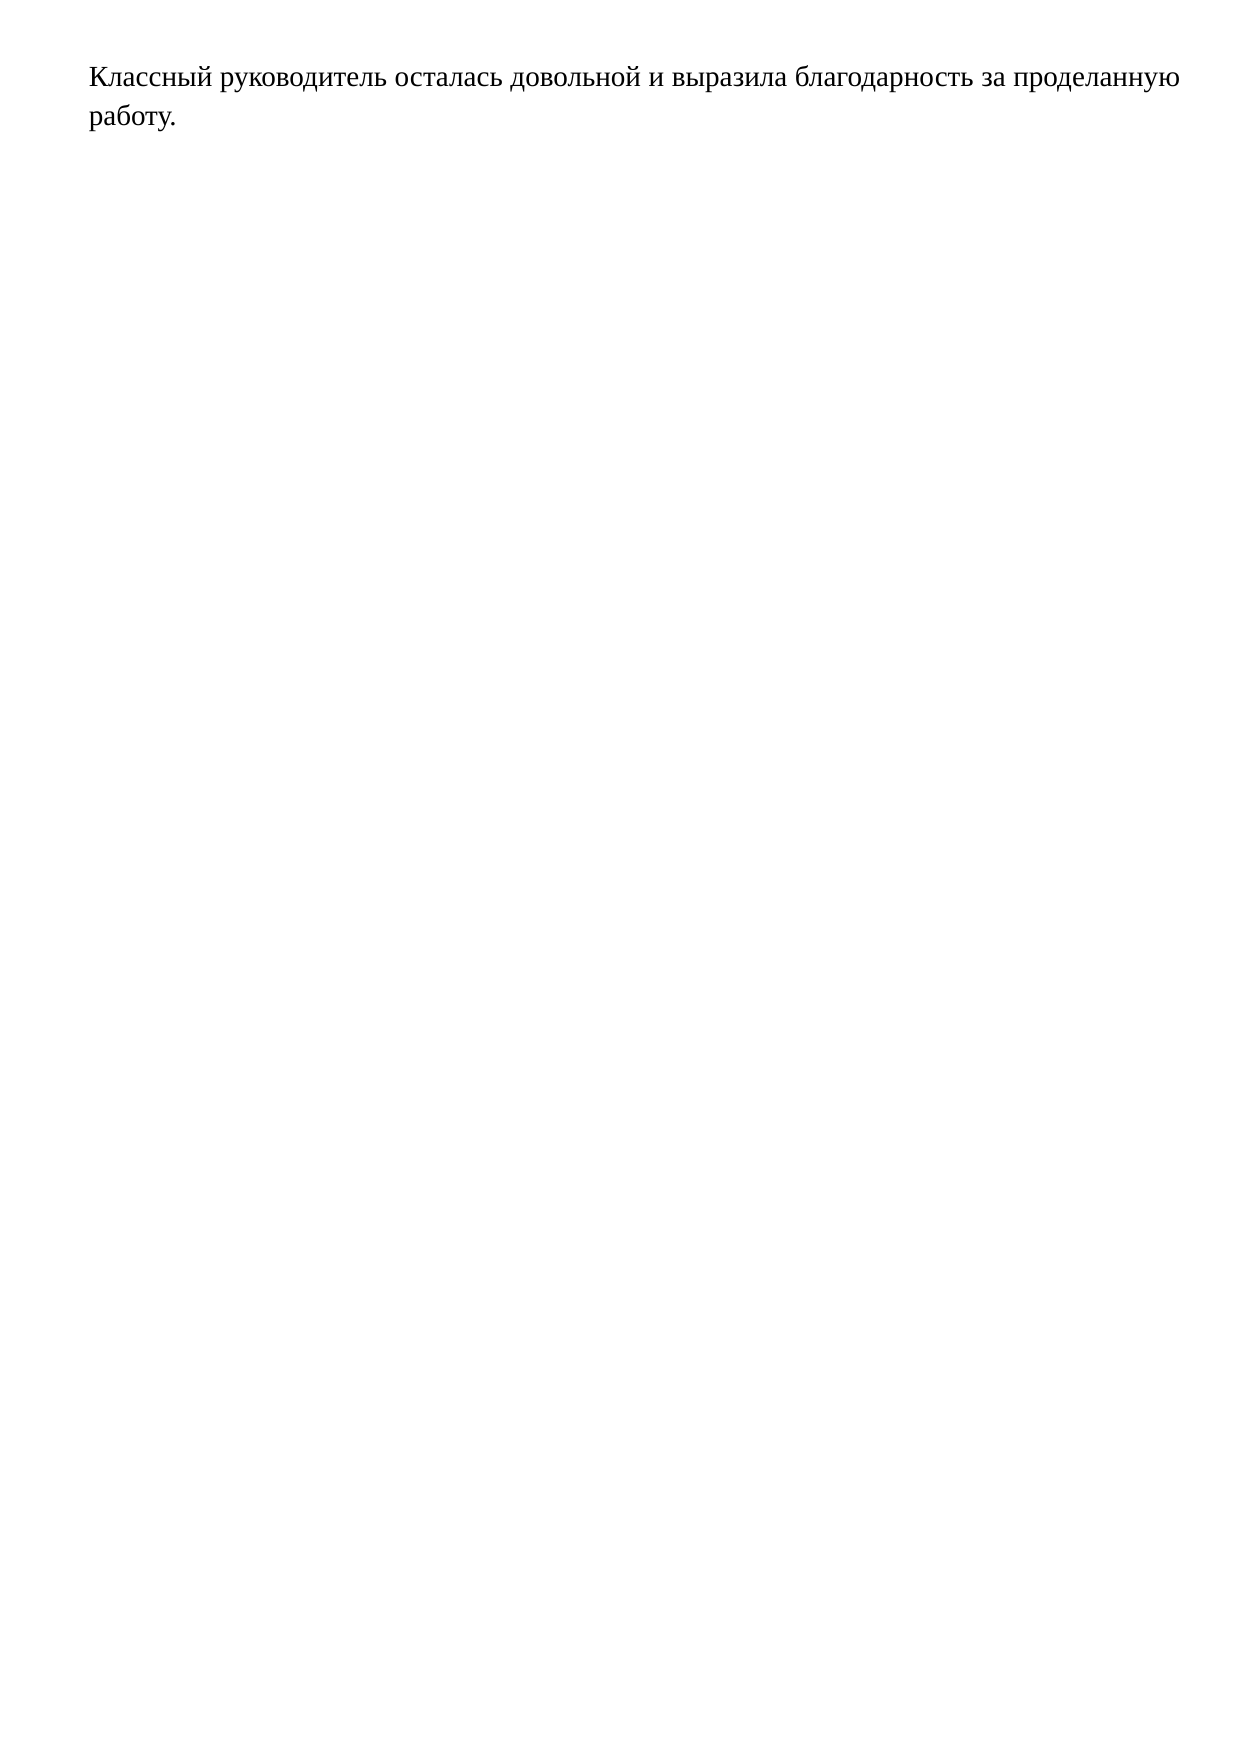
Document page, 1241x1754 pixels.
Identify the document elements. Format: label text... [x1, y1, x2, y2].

text Классный руководитель осталась довольной и выразила благодарность за проделанную работу. [88, 59, 1181, 131]
